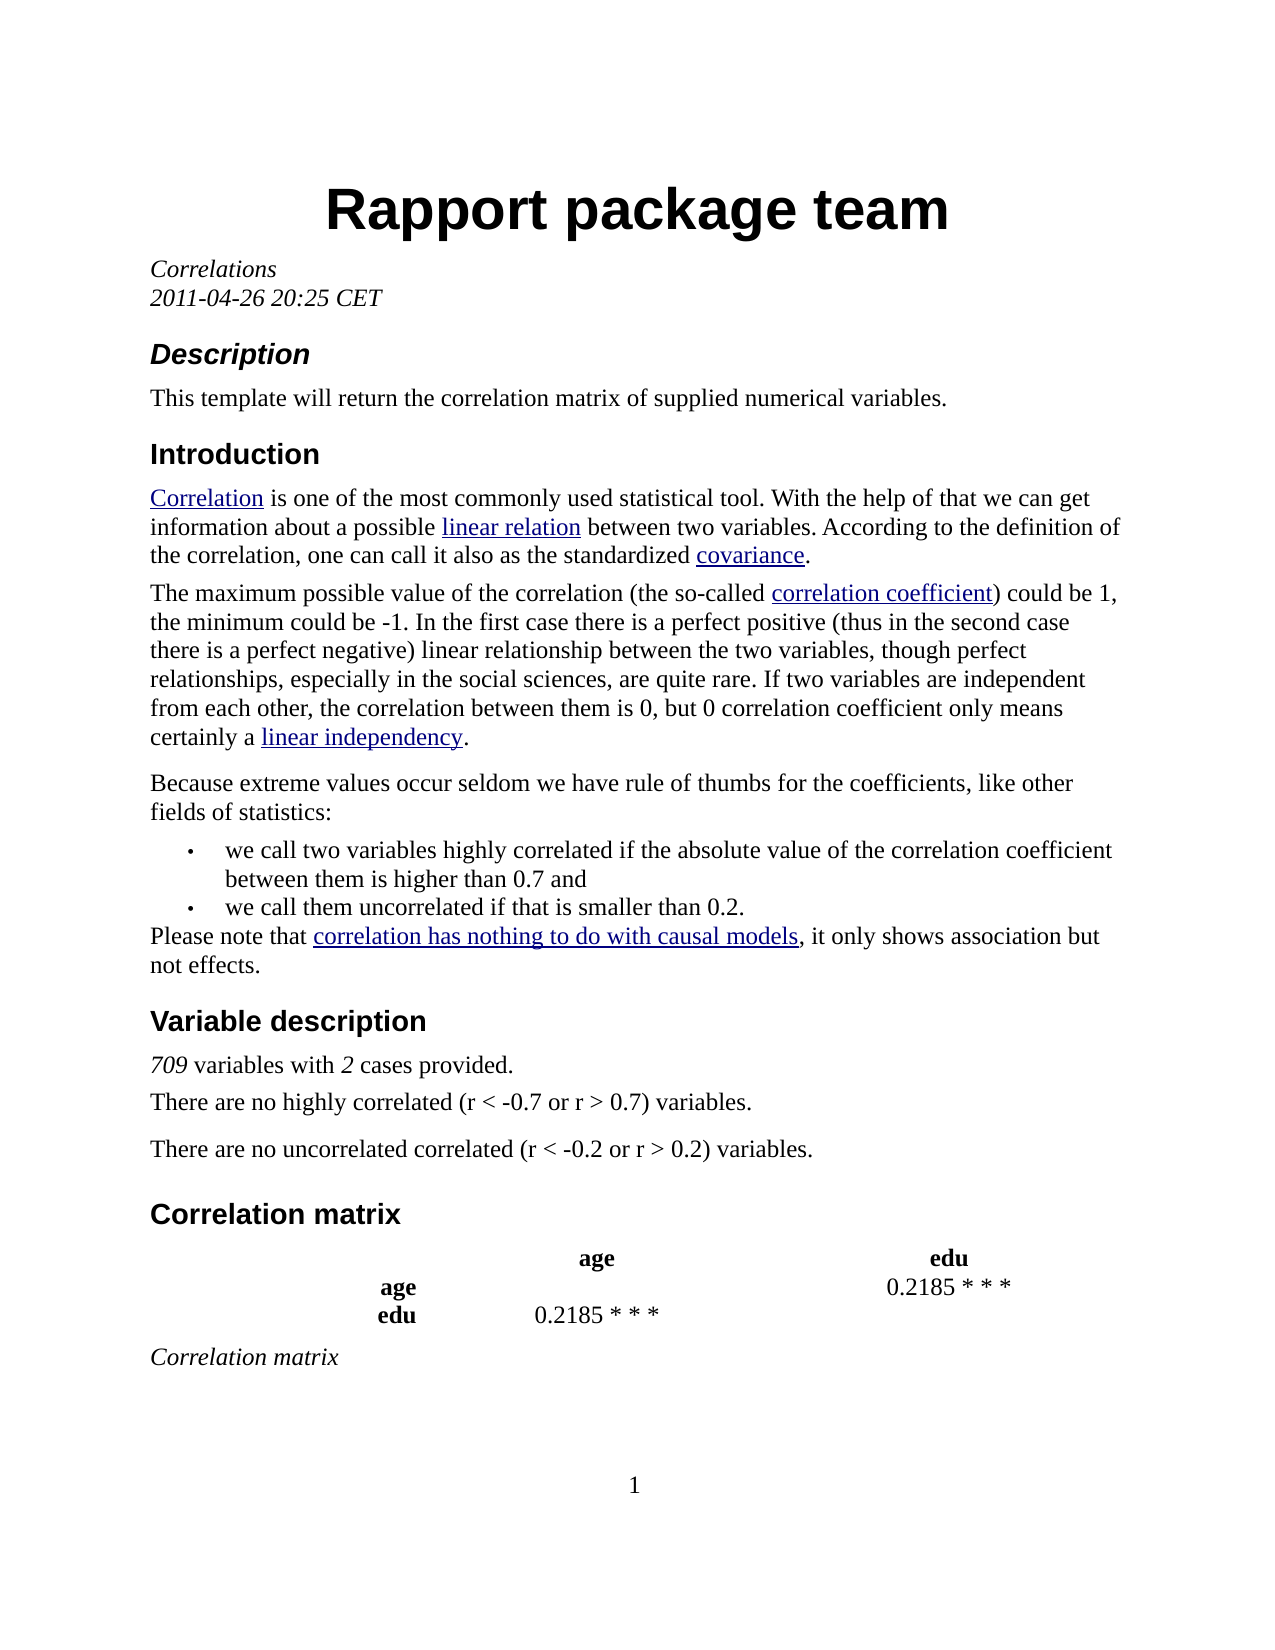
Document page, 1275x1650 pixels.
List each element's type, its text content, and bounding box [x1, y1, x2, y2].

subtitle Variable description [150, 1004, 1125, 1037]
table_cell age [150, 1272, 421, 1300]
table_header age [421, 1243, 773, 1272]
title Rapport package team [150, 175, 1125, 242]
text The maximum possible value of the correlation (the so-called correlation coefficient) could be 1, the minimum could be -1. In the first case there is a perfect positive (thus in the second case there is a perfect negative) linear relationship between the two variables, though perfect relationships, especially in the social sciences, are quite rare. If two variables are independent from each other, the correlation between them is 0, but 0 correlation coefficient only means certainly a linear independency. [150, 578, 1125, 751]
subtitle Introduction [150, 437, 1125, 470]
table_header edu [773, 1243, 1125, 1272]
table_cell edu [150, 1300, 421, 1329]
table_cell 0.2185 * * * [773, 1272, 1125, 1300]
list we call two variables highly correlated if the absolute value of the correlation coefficient between them is higher than 0.7 and [187, 835, 1125, 892]
table_cell 0.2185 * * * [421, 1300, 773, 1329]
text This template will return the correlation matrix of supplied numerical variables. [150, 383, 1125, 412]
table_cell [773, 1300, 1125, 1329]
subtitle Correlation matrix [150, 1197, 1125, 1230]
table_cell [421, 1272, 773, 1300]
text Correlations [150, 254, 1125, 283]
text There are no uncorrelated correlated (r < -0.2 or r > 0.2) variables. [150, 1134, 1125, 1163]
text Correlation matrix [150, 1342, 1125, 1370]
text Correlation is one of the most commonly used statistical tool. With the help of that we can get information about a possible linear relation between two variables. According to the definition of the correlation, one can call it also as the standardized covariance. [150, 483, 1125, 569]
text There are no highly correlated (r < -0.7 or r > 0.7) variables. [150, 1087, 1125, 1116]
text 2011-04-26 20:25 CET [150, 283, 1125, 312]
text Please note that correlation has nothing to do with causal models, it only shows association but not effects. [150, 921, 1125, 979]
text Because extreme values occur seldom we have rule of thumbs for the coefficients, like other fields of statistics: [150, 768, 1125, 826]
subtitle Description [150, 337, 1125, 371]
table_header [150, 1243, 421, 1272]
list we call them uncorrelated if that is smaller than 0.2. [187, 892, 1125, 921]
text 709 variables with 2 cases provided. [150, 1050, 1125, 1078]
